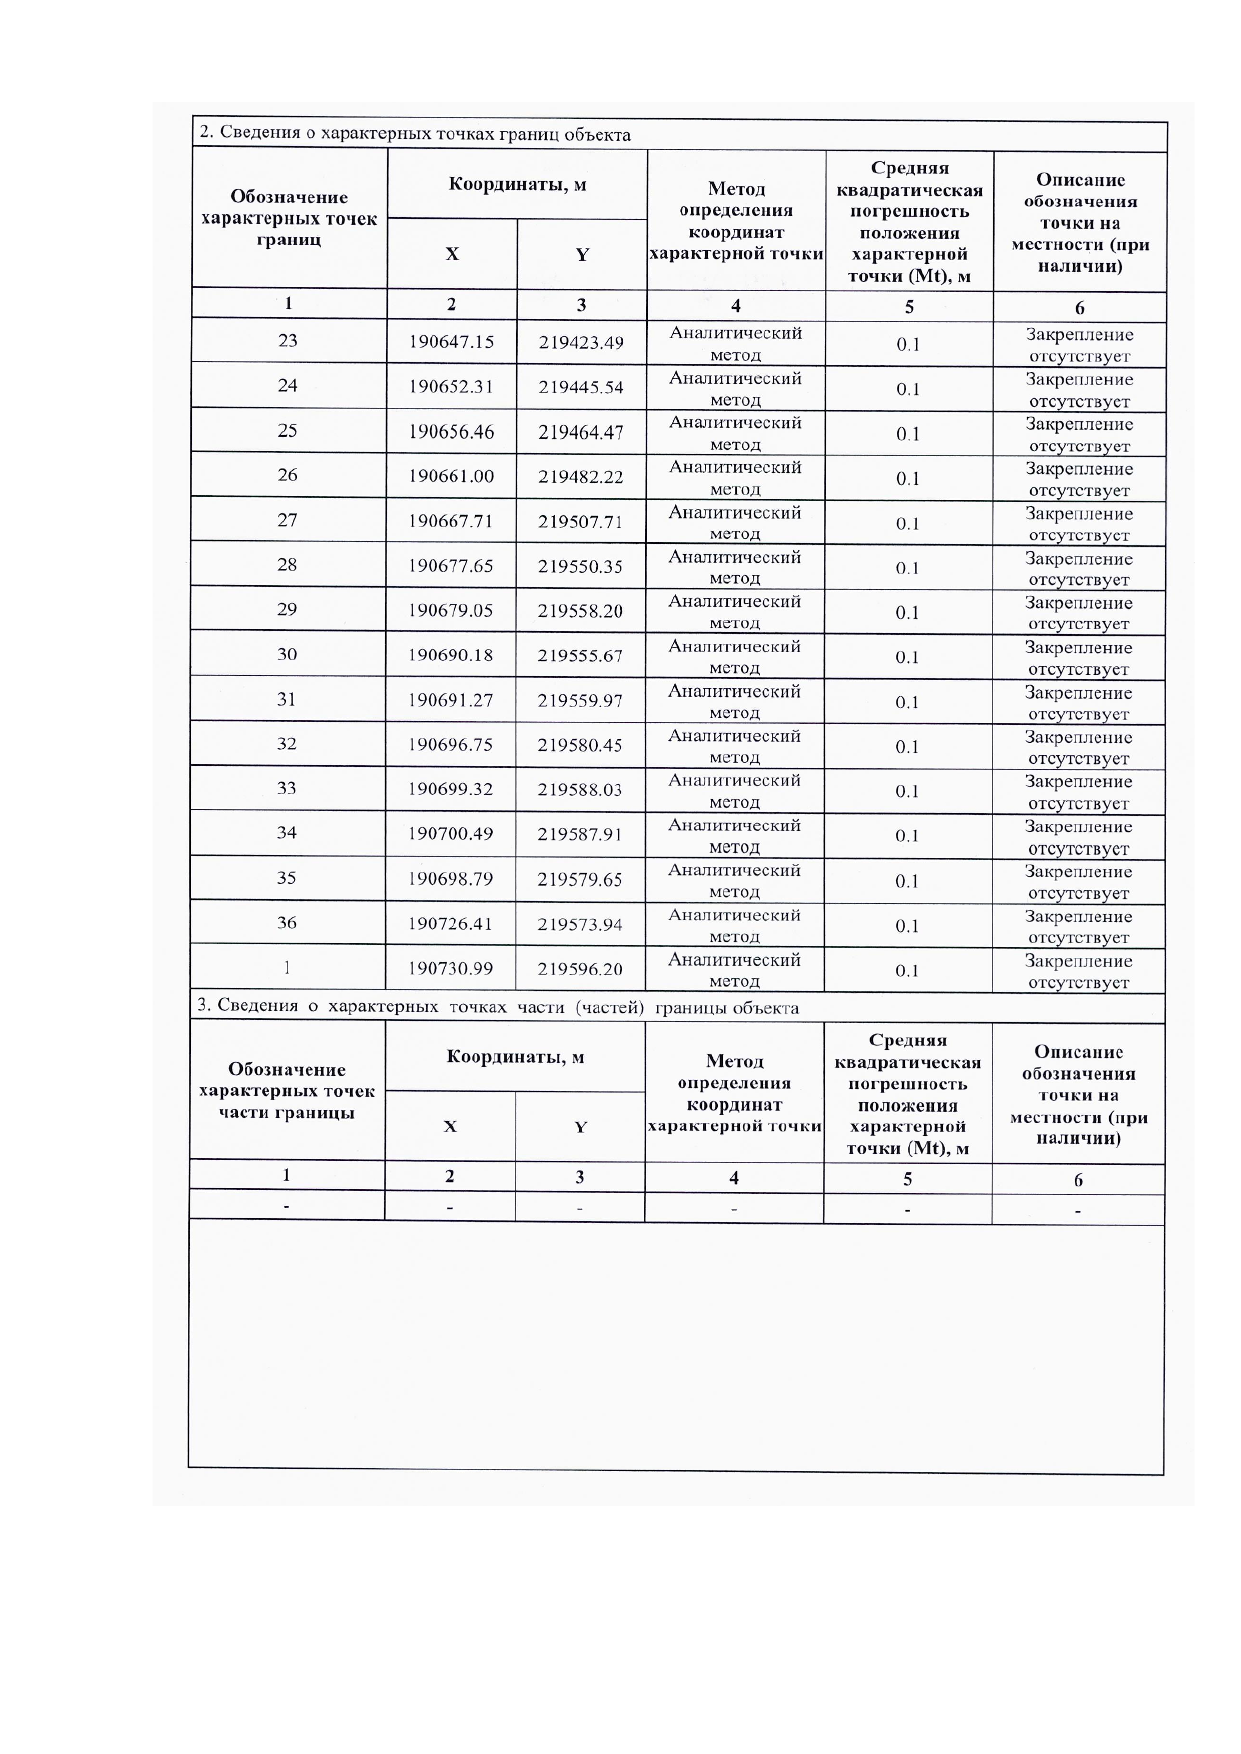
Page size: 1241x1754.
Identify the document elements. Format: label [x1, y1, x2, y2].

picture [152, 102, 1195, 1506]
